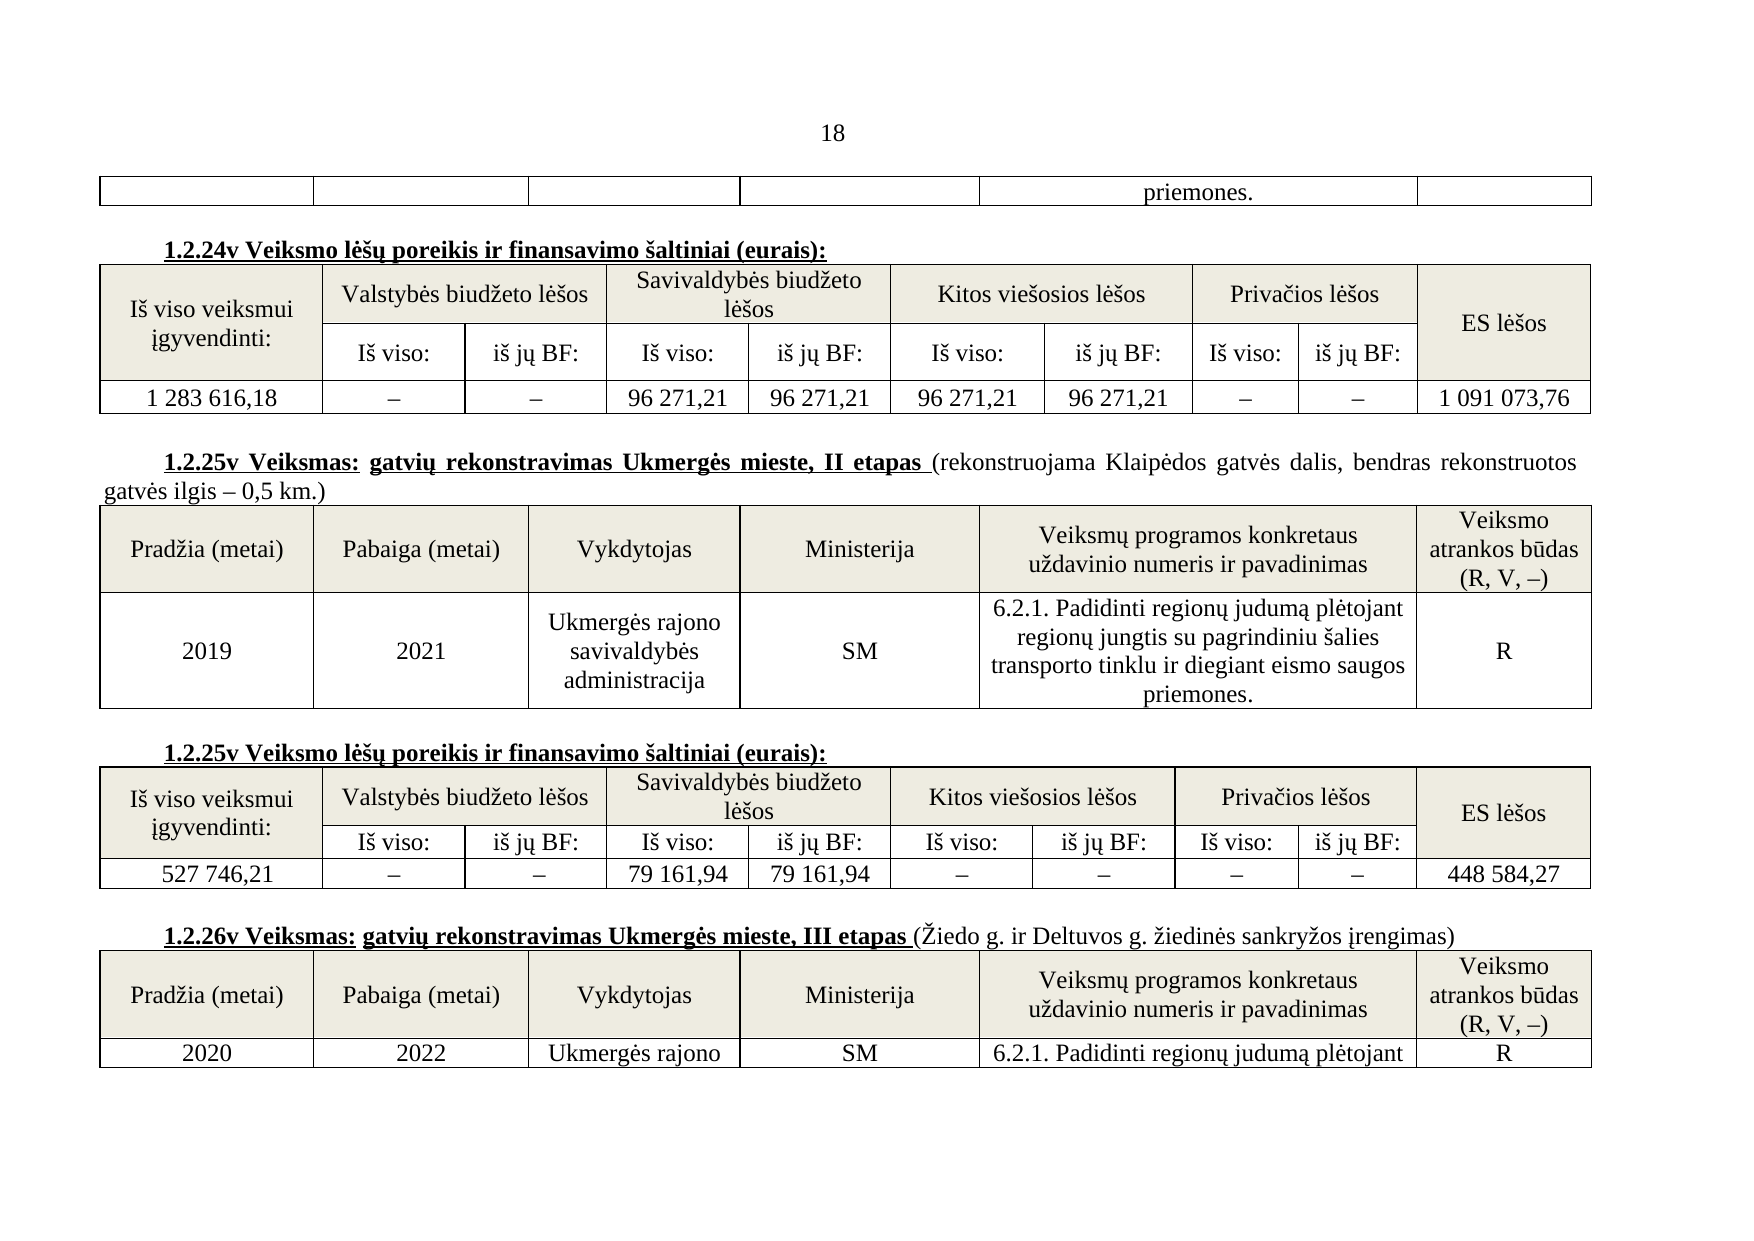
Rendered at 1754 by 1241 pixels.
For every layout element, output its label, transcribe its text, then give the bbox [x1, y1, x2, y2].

table_cell 1 091 073,76 [1418, 381, 1590, 413]
table_cell 79 161,94 [749, 859, 890, 887]
table_header Pabaiga (metai) [314, 506, 528, 592]
table_header ES lėšos [1418, 265, 1590, 380]
table_cell Ukmergės rajono savivaldybės administracija [529, 593, 739, 708]
table_cell 96 271,21 [749, 381, 890, 413]
table_cell iš jų BF: [749, 826, 890, 858]
table_cell – [466, 859, 606, 887]
table_cell 79 161,94 [607, 859, 748, 887]
table_cell Iš viso: [323, 324, 464, 380]
table_header Veiksmo atrankos būdas (R, V, –) [1417, 951, 1591, 1037]
table_header Privačios lėšos [1176, 768, 1416, 825]
text 1.2.24v Veiksmo lėšų poreikis ir finansavimo šaltiniai (eurais): [89, 235, 1577, 264]
table_cell 2019 [101, 593, 313, 708]
table_cell – [1033, 859, 1174, 887]
table_cell iš jų BF: [1033, 826, 1174, 858]
table_cell Iš viso: [607, 324, 748, 380]
table_cell SM [741, 1039, 979, 1067]
table_cell [101, 177, 313, 205]
text 1.2.25v Veiksmas: gatvių rekonstravimas Ukmergės mieste, II etapas (rekonstruojama Klaipėdos gatvės dalis, bendras rekonstruotos gatvės ilgis – 0,5 km.) [103, 447, 1577, 504]
table_cell R [1417, 1039, 1591, 1067]
table_header Pabaiga (metai) [314, 951, 528, 1037]
table_cell Iš viso: [1193, 324, 1298, 380]
table_cell R [1417, 593, 1591, 708]
table_cell Ukmergės rajono [529, 1039, 739, 1067]
table_cell iš jų BF: [466, 826, 606, 858]
table_cell 527 746,21 [101, 859, 322, 887]
table_cell – [323, 859, 464, 887]
table_cell iš jų BF: [1045, 324, 1192, 380]
table_cell – [1176, 859, 1298, 887]
table_cell 6.2.1. Padidinti regionų judumą plėtojant regionų jungtis su pagrindiniu šalies transporto tinklu ir diegiant eismo saugos priemones. [980, 593, 1416, 708]
table_cell 2022 [314, 1039, 528, 1067]
table_cell priemones. [980, 177, 1417, 205]
table_header Savivaldybės biudžeto lėšos [607, 768, 890, 825]
table_cell iš jų BF: [1299, 324, 1417, 380]
table_header Privačios lėšos [1193, 265, 1417, 322]
text 1.2.25v Veiksmo lėšų poreikis ir finansavimo šaltiniai (eurais): [89, 738, 1577, 766]
table_cell [314, 177, 528, 205]
table_header Vykdytojas [529, 951, 739, 1037]
table_header Pradžia (metai) [101, 506, 313, 592]
table_header Iš viso veiksmui įgyvendinti: [101, 265, 322, 380]
table_cell 2020 [101, 1039, 313, 1067]
table_header Veiksmų programos konkretaus uždavinio numeris ir pavadinimas [980, 951, 1416, 1037]
table_header Iš viso veiksmui įgyvendinti: [101, 768, 322, 858]
table_cell – [1193, 381, 1298, 413]
table_cell Iš viso: [891, 826, 1032, 858]
table_cell [1418, 177, 1591, 205]
table_header Valstybės biudžeto lėšos [323, 768, 606, 825]
table_cell Iš viso: [1176, 826, 1298, 858]
table_cell iš jų BF: [466, 324, 606, 380]
table_header Valstybės biudžeto lėšos [323, 265, 606, 322]
table_cell 96 271,21 [891, 381, 1044, 413]
table_cell 96 271,21 [1045, 381, 1192, 413]
table_cell – [466, 381, 606, 413]
table_cell [529, 177, 739, 205]
table_header ES lėšos [1417, 768, 1590, 858]
table_cell [741, 177, 979, 205]
table_cell Iš viso: [607, 826, 748, 858]
table_cell Iš viso: [323, 826, 464, 858]
table_cell SM [741, 593, 979, 708]
text 1.2.26v Veiksmas: gatvių rekonstravimas Ukmergės mieste, III etapas (Žiedo g. ir Deltuvos g. žiedinės sankryžos įrengimas) [89, 921, 1577, 950]
table_header Kitos viešosios lėšos [891, 265, 1192, 322]
table_header Ministerija [741, 951, 979, 1037]
table_cell – [1299, 859, 1416, 887]
table_cell – [1299, 381, 1417, 413]
table_header Veiksmų programos konkretaus uždavinio numeris ir pavadinimas [980, 506, 1416, 592]
table_header Ministerija [741, 506, 979, 592]
table_cell iš jų BF: [1299, 826, 1416, 858]
table_header Veiksmo atrankos būdas (R, V, –) [1417, 506, 1591, 592]
table_cell – [891, 859, 1032, 887]
table_cell 96 271,21 [607, 381, 748, 413]
table_cell 6.2.1. Padidinti regionų judumą plėtojant [980, 1039, 1416, 1067]
table_cell 2021 [314, 593, 528, 708]
table_header Vykdytojas [529, 506, 739, 592]
table_cell Iš viso: [891, 324, 1044, 380]
table_header Kitos viešosios lėšos [891, 768, 1174, 825]
table_cell 1 283 616,18 [101, 381, 322, 413]
table_cell – [323, 381, 464, 413]
table_header Pradžia (metai) [101, 951, 313, 1037]
table_header Savivaldybės biudžeto lėšos [607, 265, 890, 322]
table_cell 448 584,27 [1417, 859, 1590, 887]
table_cell iš jų BF: [749, 324, 890, 380]
